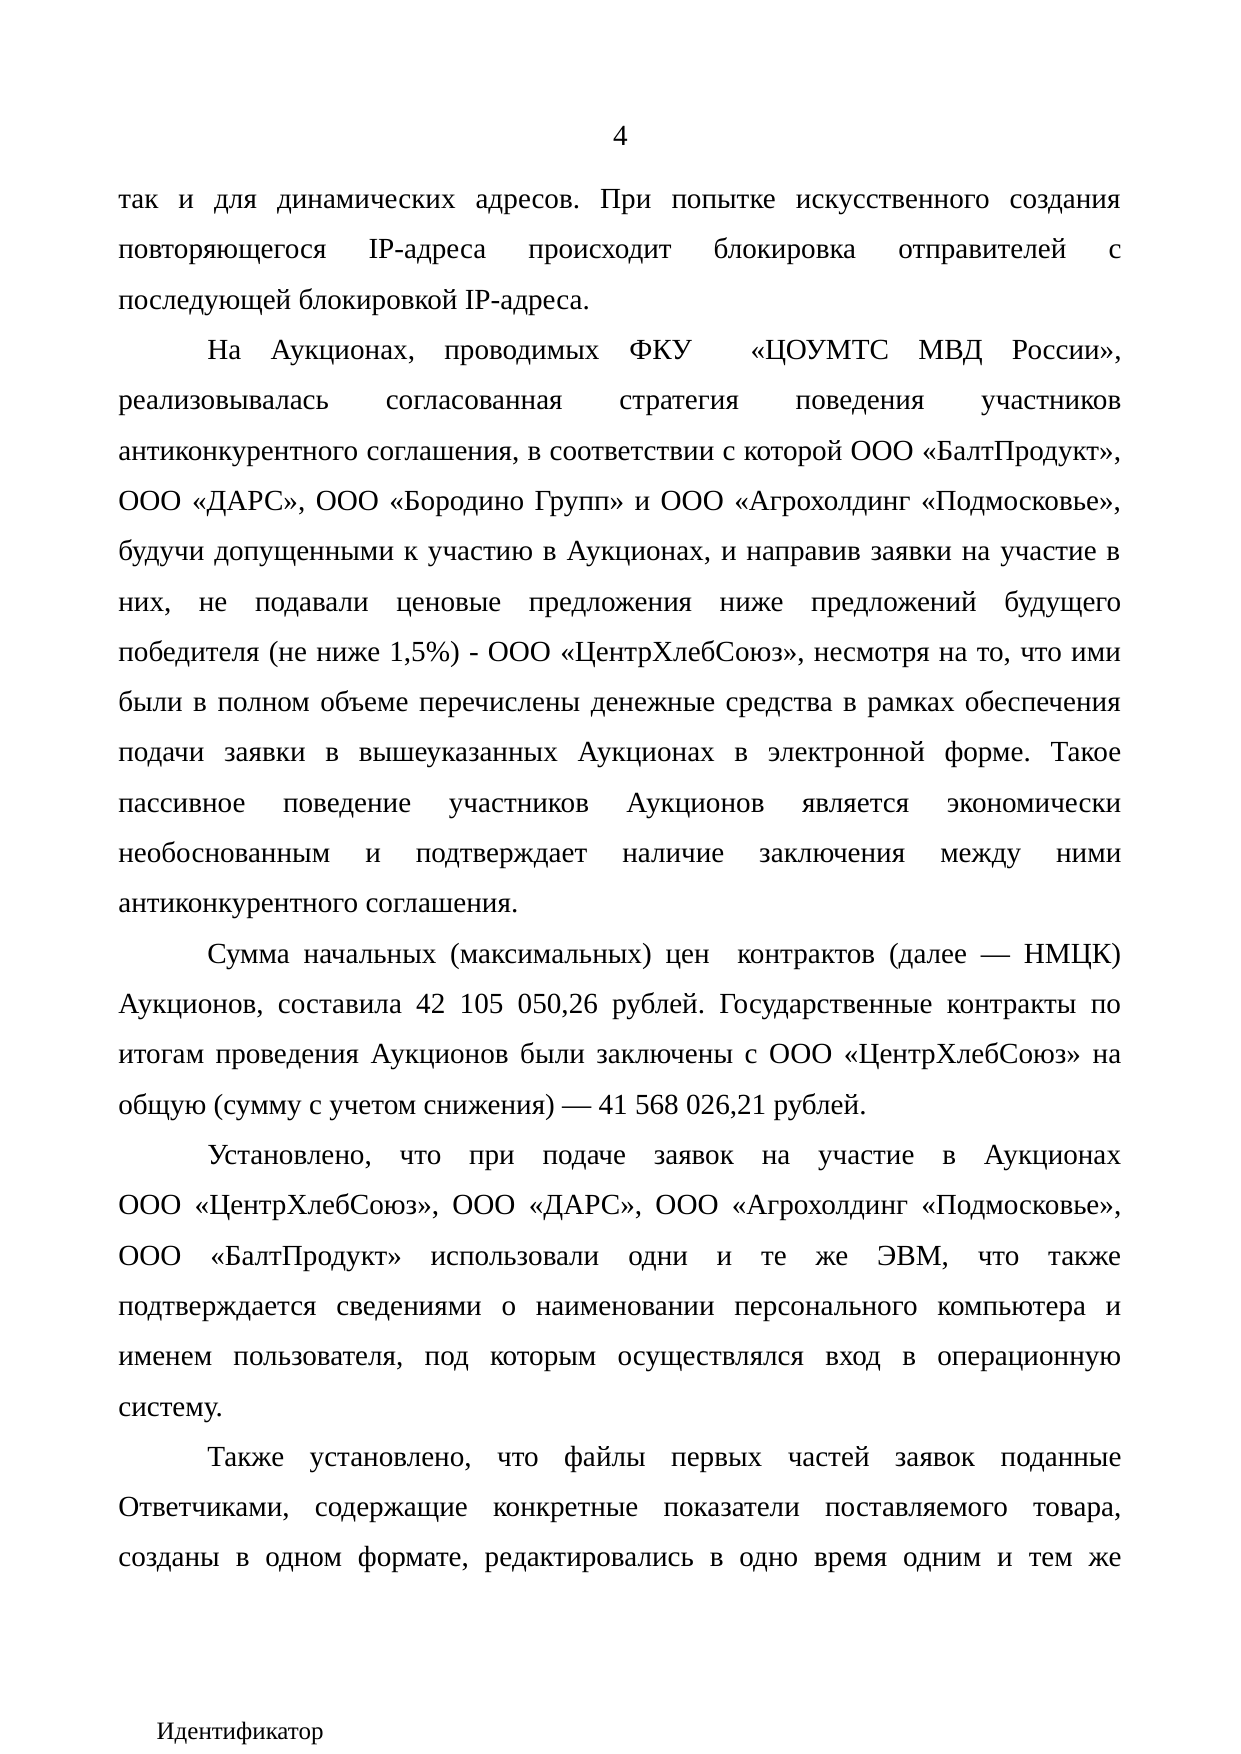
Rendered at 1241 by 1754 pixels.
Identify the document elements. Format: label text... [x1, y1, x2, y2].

text Установлено, что при подаче заявок на участие в Аукционах ООО «ЦентрХлебСоюз», ООО «ДАРС», ООО «Агрохолдинг «Подмосковье», ООО «БалтПродукт» использовали одни и те же ЭВМ, что также подтверждается сведениями о наименовании персонального компьютера и именем пользователя, под которым осуществлялся вход в операционную систему. [118, 1137, 1122, 1422]
text Также установлено, что файлы первых частей заявок поданные Ответчиками, содержащие конкретные показатели поставляемого товара, созданы в одном формате, редактировались в одно время одним и тем же [118, 1439, 1122, 1573]
text Сумма начальных (максимальных) цен контрактов (далее — НМЦК) Аукционов, составила 42 105 050,26 рублей. Государственные контракты по итогам проведения Аукционов были заключены с ООО «ЦентрХлебСоюз» на общую (сумму с учетом снижения) — 41 568 026,21 рублей. [118, 936, 1122, 1120]
text На Аукционах, проводимых ФКУ «ЦОУМТС МВД России», реализовывалась согласованная стратегия поведения участников антиконкурентного соглашения, в соответствии с которой ООО «БалтПродукт», ООО «ДАРС», ООО «Бородино Групп» и ООО «Агрохолдинг «Подмосковье», будучи допущенными к участию в Аукционах, и направив заявки на участие в них, не подавали ценовые предложения ниже предложений будущего победителя (не ниже 1,5%) - ООО «ЦентрХлебСоюз», несмотря на то, что ими были в полном объеме перечислены денежные средства в рамках обеспечения подачи заявки в вышеуказанных Аукционах в электронной форме. Такое пассивное поведение участников Аукционов является экономически необоснованным и подтверждает наличие заключения между ними антиконкурентного соглашения. [118, 332, 1122, 919]
text так и для динамических адресов. При попытке искусственного создания повторяющегося IP-адреса происходит блокировка отправителей с последующей блокировкой IP-адреса. [118, 181, 1122, 315]
